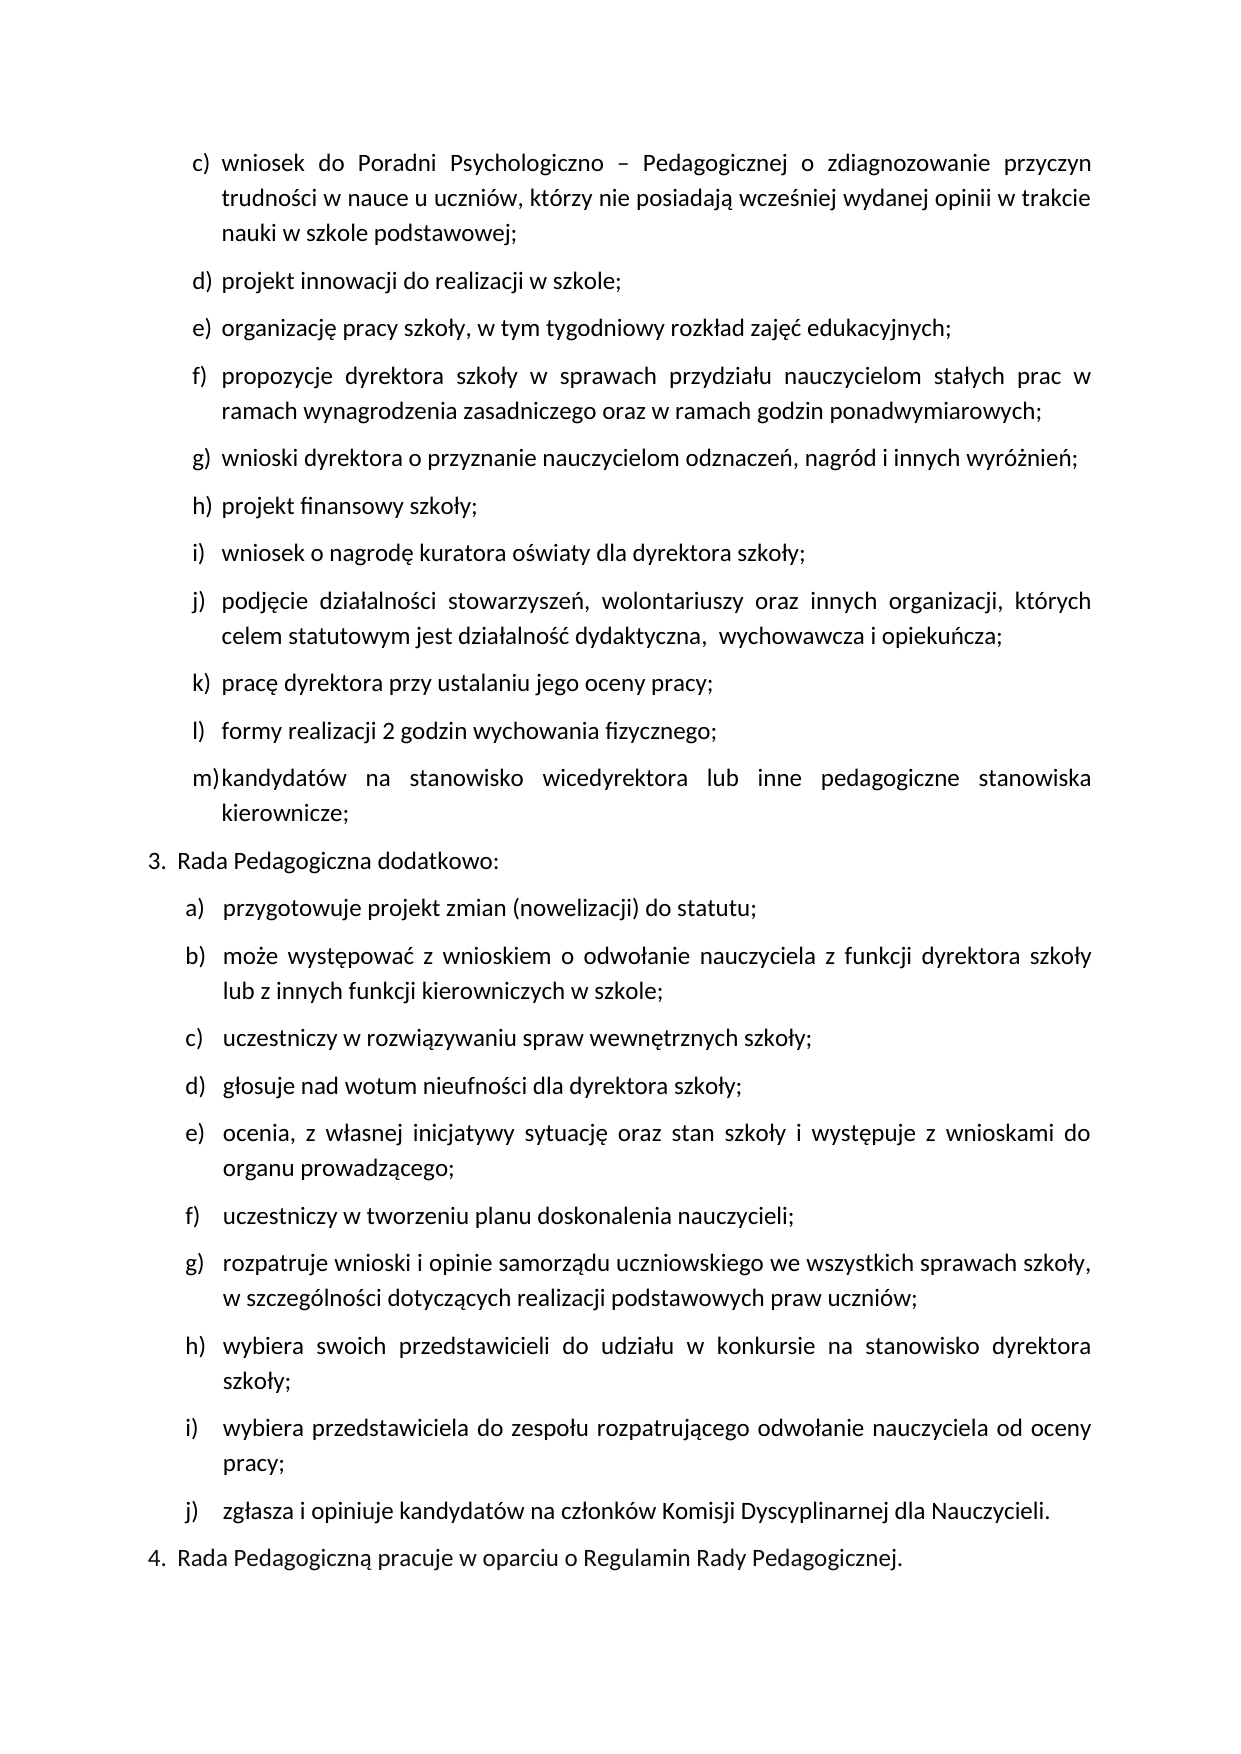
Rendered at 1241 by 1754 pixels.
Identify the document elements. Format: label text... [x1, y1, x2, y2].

list propozycje dyrektora szkoły w sprawach przydziału nauczycielom stałych prac w ramach wynagrodzenia zasadniczego oraz w ramach godzin ponadwymiarowych; [192, 360, 1093, 426]
list może występować z wnioskiem o odwołanie nauczyciela z funkcji dyrektora szkoły lub z innych funkcji kierowniczych w szkole; [185, 940, 1093, 1006]
list projekt finansowy szkoły; [192, 490, 1093, 521]
list wniosek do Poradni Psychologiczno – Pedagogicznej o zdiagnozowanie przyczyn trudności w nauce u uczniów, którzy nie posiadają wcześniej wydanej opinii w trakcie nauki w szkole podstawowej; [192, 148, 1093, 248]
list formy realizacji 2 godzin wychowania fizycznego; [192, 715, 1093, 746]
list przygotowuje projekt zmian (nowelizacji) do statutu; [185, 893, 1093, 923]
list wnioski dyrektora o przyznanie nauczycielom odznaczeń, nagród i innych wyróżnień; [192, 443, 1093, 473]
list zgłasza i opiniuje kandydatów na członków Komisji Dyscyplinarnej dla Nauczycieli. [185, 1495, 1093, 1526]
list rozpatruje wnioski i opinie samorządu uczniowskiego we wszystkich sprawach szkoły, w szczególności dotyczących realizacji podstawowych praw uczniów; [185, 1248, 1093, 1313]
list uczestniczy w tworzeniu planu doskonalenia nauczycieli; [185, 1200, 1093, 1231]
list wybiera swoich przedstawicieli do udziału w konkursie na stanowisko dyrektora szkoły; [185, 1330, 1093, 1396]
list Rada Pedagogiczna dodatkowo: [148, 845, 1093, 876]
list ocenia, z własnej inicjatywy sytuację oraz stan szkoły i występuje z wnioskami do organu prowadzącego; [185, 1118, 1093, 1183]
list głosuje nad wotum nieufności dla dyrektora szkoły; [185, 1070, 1093, 1101]
list wniosek o nagrodę kuratora oświaty dla dyrektora szkoły; [192, 538, 1093, 568]
list uczestniczy w rozwiązywaniu spraw wewnętrznych szkoły; [185, 1023, 1093, 1053]
list wybiera przedstawiciela do zespołu rozpatrującego odwołanie nauczyciela od oceny pracy; [185, 1413, 1093, 1478]
list organizację pracy szkoły, w tym tygodniowy rozkład zajęć edukacyjnych; [192, 313, 1093, 343]
list kandydatów na stanowisko wicedyrektora lub inne pedagogiczne stanowiska kierownicze; [192, 763, 1093, 828]
list Rada Pedagogiczną pracuje w oparciu o Regulamin Rady Pedagogicznej. [148, 1543, 1093, 1573]
list projekt innowacji do realizacji w szkole; [192, 265, 1093, 296]
list pracę dyrektora przy ustalaniu jego oceny pracy; [192, 668, 1093, 698]
list podjęcie działalności stowarzyszeń, wolontariuszy oraz innych organizacji, których celem statutowym jest działalność dydaktyczna, wychowawcza i opiekuńcza; [192, 585, 1093, 651]
